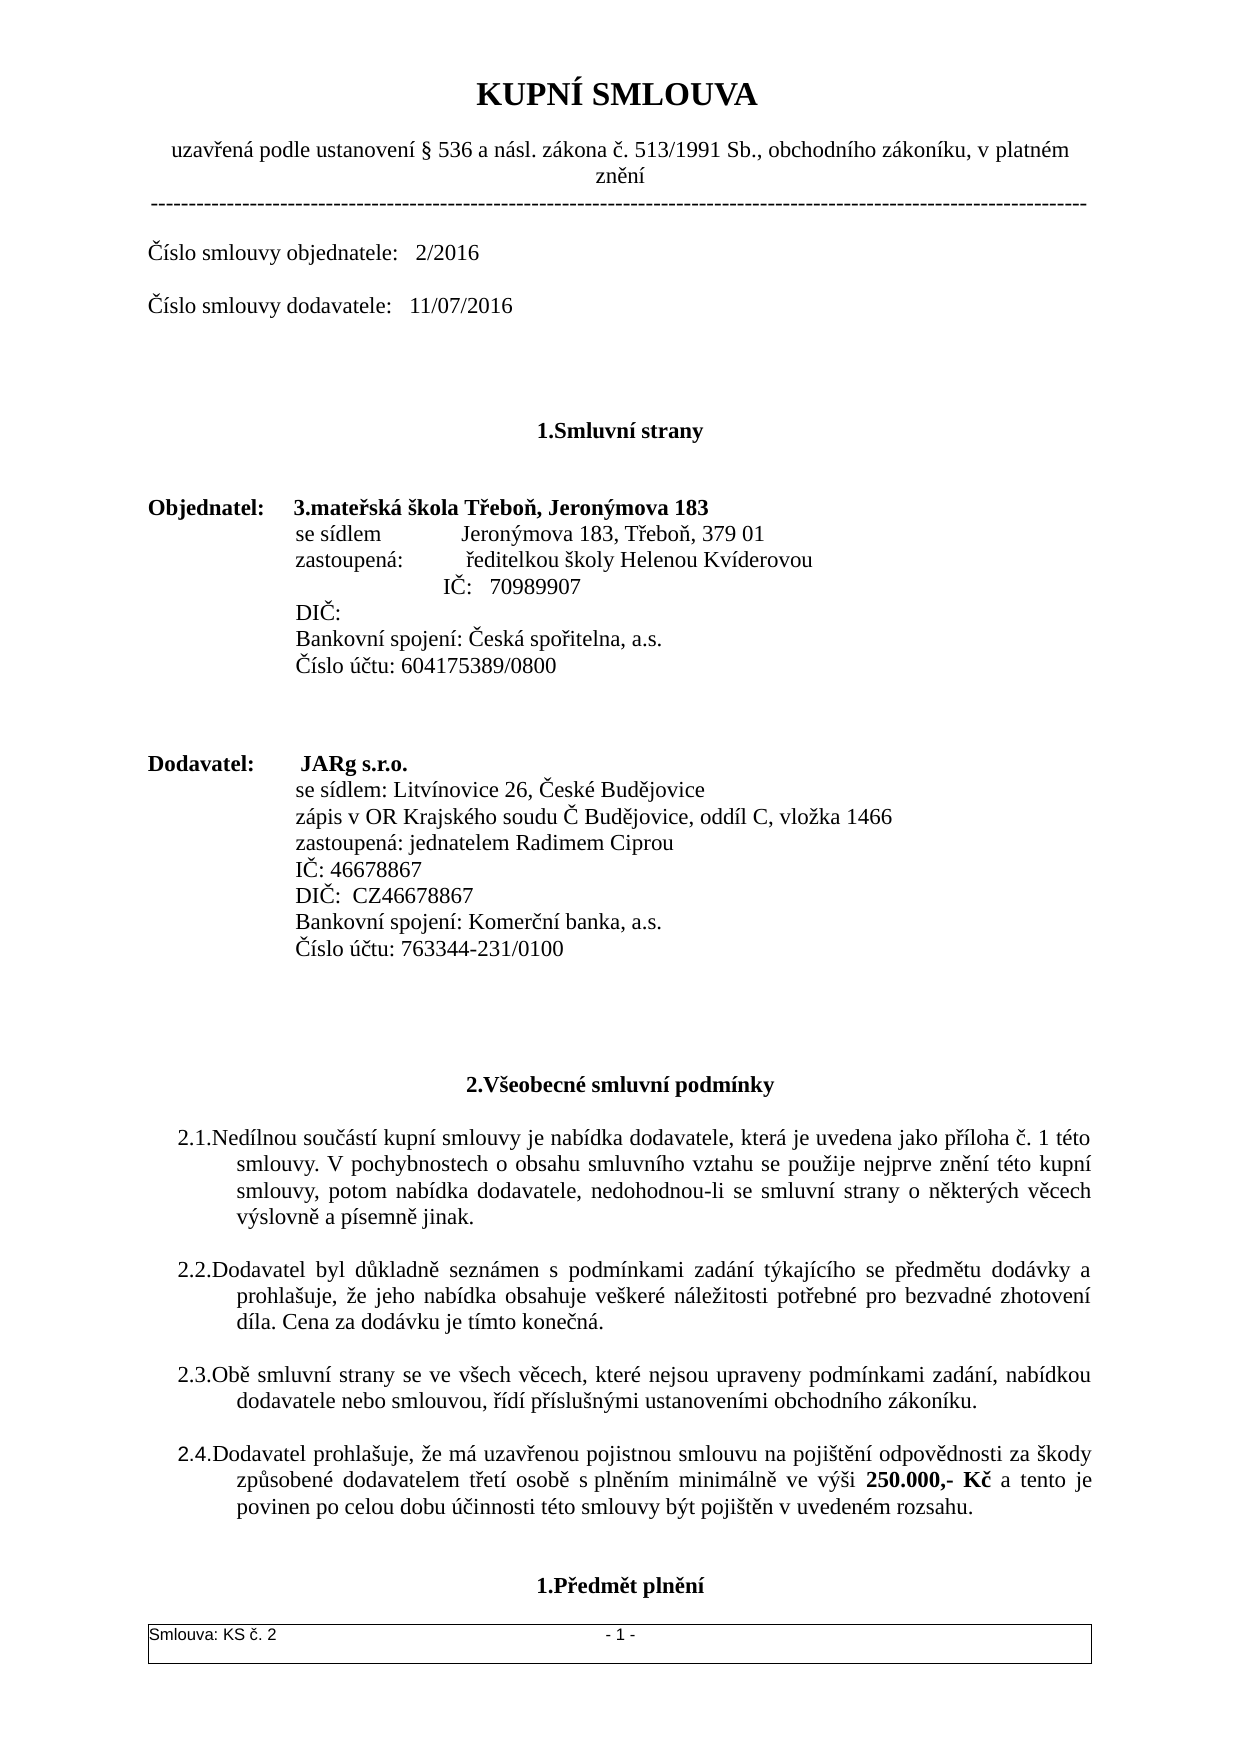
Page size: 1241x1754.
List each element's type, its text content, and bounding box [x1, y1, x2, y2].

list Nedílnou součástí kupní smlouvy je nabídka dodavatele, která je uvedena jako příloha č. 1 této smlouvy. V pochybnostech o obsahu smluvního vztahu se použije nejprve znění této kupní smlouvy, potom nabídka dodavatele, nedohodnou-li se smluvní strany o některých věcech výslovně a písemně jinak. [177, 1124, 1092, 1229]
subtitle KUPNÍ Smlouva [148, 74, 1092, 112]
text se sídlem: Litvínovice 26, České Budějovice [148, 777, 1092, 803]
subtitle DIČ: [148, 599, 1092, 625]
text Dodavatel: JARg s.r.o. [148, 750, 1092, 777]
text --------------------------------------------------------------------------------------------------------------------------- [148, 189, 1092, 215]
text IČ: 46678867 [148, 856, 1092, 882]
subtitle zastoupená: ředitelkou školy Helenou Kvíderovou [295, 546, 1092, 573]
list Všeobecné smluvní podmínky [148, 1071, 1092, 1098]
text zápis v OR Krajského soudu Č Budějovice, oddíl C, vložka 1466 [148, 803, 1092, 829]
subtitle Číslo účtu: 604175389/0800 [148, 652, 1092, 678]
list Předmět plnění [148, 1572, 1092, 1598]
text Bankovní spojení: Komerční banka, a.s. [148, 908, 1092, 935]
text Číslo smlouvy dodavatele: 11/07/2016 [148, 292, 1092, 318]
text Číslo smlouvy objednatele: 2/2016 [148, 239, 1092, 266]
text uzavřená podle ustanovení § 536 a násl. zákona č. 513/1991 Sb., obchodního zákoníku, v platném znění [148, 136, 1092, 189]
text DIČ: CZ46678867 [148, 882, 1092, 908]
subtitle Bankovní spojení: Česká spořitelna, a.s. [148, 625, 1092, 652]
subtitle se sídlem Jeronýmova 183, Třeboň, 379 01 [148, 520, 1092, 546]
list Dodavatel byl důkladně seznámen s podmínkami zadání týkajícího se předmětu dodávky a prohlašuje, že jeho nabídka obsahuje veškeré náležitosti potřebné pro bezvadné zhotovení díla. Cena za dodávku je tímto konečná. [177, 1256, 1092, 1335]
text zastoupená: jednatelem Radimem Ciprou [148, 829, 1092, 856]
subtitle Objednatel: 3.mateřská škola Třeboň, Jeronýmova 183 [148, 494, 1092, 520]
text Číslo účtu: 763344-231/0100 [148, 935, 1092, 961]
list Dodavatel prohlašuje, že má uzavřenou pojistnou smlouvu na pojištění odpovědnosti za škody způsobené dodavatelem třetí osobě s plněním minimálně ve výši 250.000,- Kč a tento je povinen po celou dobu účinnosti této smlouvy být pojištěn v uvedeném rozsahu. [177, 1440, 1092, 1519]
subtitle IČ: 70989907 [295, 573, 1092, 599]
list Smluvní strany [148, 417, 1092, 443]
list Obě smluvní strany se ve všech věcech, které nejsou upraveny podmínkami zadání, nabídkou dodavatele nebo smlouvou, řídí příslušnými ustanoveními obchodního zákoníku. [177, 1361, 1092, 1414]
